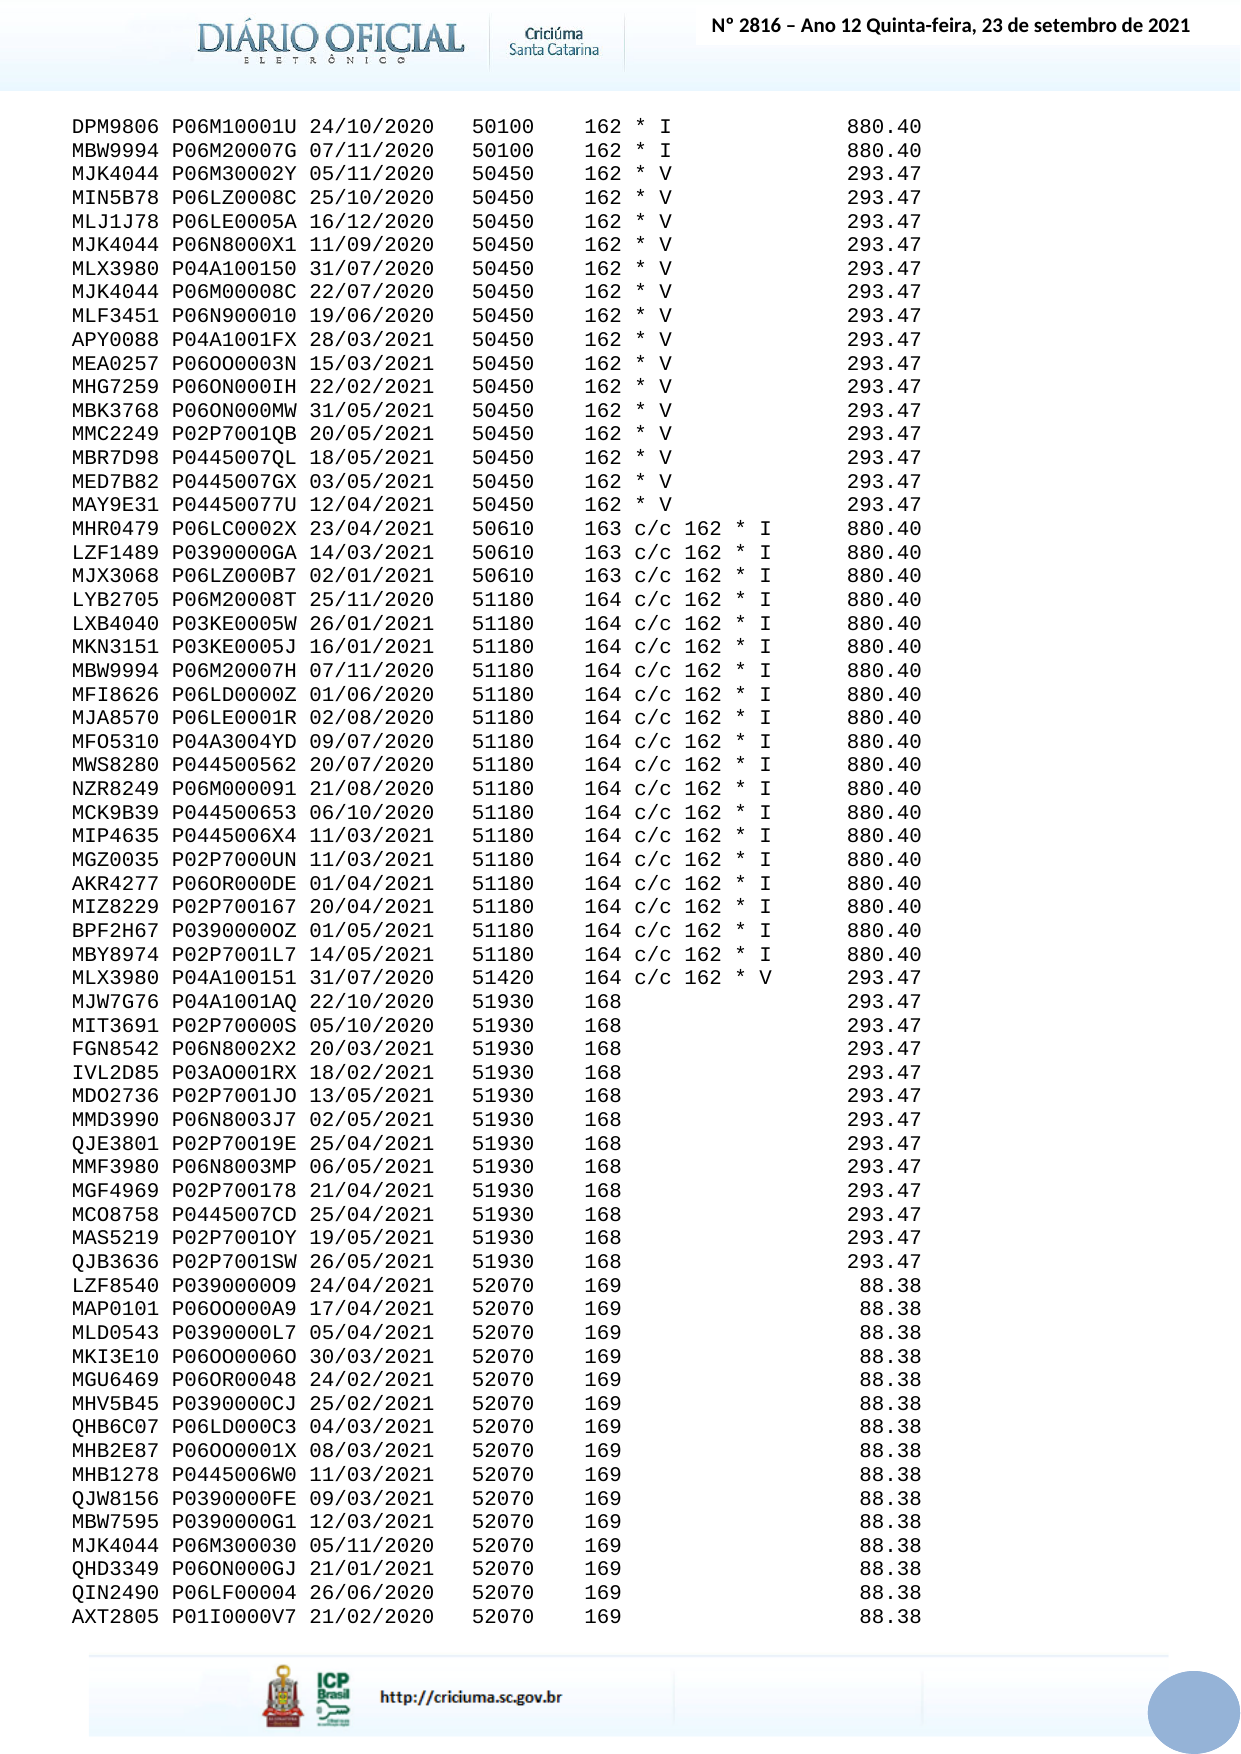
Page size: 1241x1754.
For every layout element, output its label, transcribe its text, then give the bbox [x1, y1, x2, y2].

text MMC2249 P02P7001QB 20/05/2021 50450 162 * V 293.47 [59, 423, 1167, 447]
text QJE3801 P02P70019E 25/04/2021 51930 168 293.47 [59, 1133, 1167, 1156]
text LYB2705 P06M20008T 25/11/2020 51180 164 c/c 162 * I 880.40 [59, 589, 1167, 613]
text MFI8626 P06LD0000Z 01/06/2020 51180 164 c/c 162 * I 880.40 [59, 683, 1167, 707]
text AXT2805 P01I0000V7 21/02/2020 52070 169 88.38 [59, 1606, 1167, 1629]
text QHD3349 P06ON000GJ 21/01/2021 52070 169 88.38 [59, 1558, 1167, 1582]
text MBK3768 P06ON000MW 31/05/2021 50450 162 * V 293.47 [59, 400, 1167, 423]
text MFO5310 P04A3004YD 09/07/2020 51180 164 c/c 162 * I 880.40 [59, 731, 1167, 754]
text MBR7D98 P0445007QL 18/05/2021 50450 162 * V 293.47 [59, 447, 1167, 471]
text MHR0479 P06LC0002X 23/04/2021 50610 163 c/c 162 * I 880.40 [59, 518, 1167, 542]
text MLF3451 P06N900010 19/06/2020 50450 162 * V 293.47 [59, 305, 1167, 329]
text MIZ8229 P02P700167 20/04/2021 51180 164 c/c 162 * I 880.40 [59, 896, 1167, 920]
text MGZ0035 P02P7000UN 11/03/2021 51180 164 c/c 162 * I 880.40 [59, 849, 1167, 873]
text APY0088 P04A1001FX 28/03/2021 50450 162 * V 293.47 [59, 329, 1167, 352]
text MIT3691 P02P70000S 05/10/2020 51930 168 293.47 [59, 1014, 1167, 1038]
text MBW9994 P06M20007H 07/11/2020 51180 164 c/c 162 * I 880.40 [59, 660, 1167, 683]
text MHB2E87 P06OO0001X 08/03/2021 52070 169 88.38 [59, 1440, 1167, 1464]
text NZR8249 P06M000091 21/08/2020 51180 164 c/c 162 * I 880.40 [59, 778, 1167, 802]
text MJK4044 P06M00008C 22/07/2020 50450 162 * V 293.47 [59, 282, 1167, 305]
text QJB3636 P02P7001SW 26/05/2021 51930 168 293.47 [59, 1251, 1167, 1275]
text MAP0101 P06OO000A9 17/04/2021 52070 169 88.38 [59, 1298, 1167, 1322]
text MKI3E10 P06OO0006O 30/03/2021 52070 169 88.38 [59, 1346, 1167, 1369]
text MWS8280 P044500562 20/07/2020 51180 164 c/c 162 * I 880.40 [59, 754, 1167, 778]
text MBW7595 P0390000G1 12/03/2021 52070 169 88.38 [59, 1511, 1167, 1535]
text MLX3980 P04A100150 31/07/2020 50450 162 * V 293.47 [59, 258, 1167, 282]
text MBY8974 P02P7001L7 14/05/2021 51180 164 c/c 162 * I 880.40 [59, 944, 1167, 967]
text MIP4635 P0445006X4 11/03/2021 51180 164 c/c 162 * I 880.40 [59, 825, 1167, 849]
text MJK4044 P06N8000X1 11/09/2020 50450 162 * V 293.47 [59, 234, 1167, 258]
text MHB1278 P0445006W0 11/03/2021 52070 169 88.38 [59, 1464, 1167, 1487]
text MLX3980 P04A100151 31/07/2020 51420 164 c/c 162 * V 293.47 [59, 967, 1167, 991]
text BPF2H67 P0390000OZ 01/05/2021 51180 164 c/c 162 * I 880.40 [59, 920, 1167, 944]
text MGU6469 P06OR00048 24/02/2021 52070 169 88.38 [59, 1369, 1167, 1393]
text AKR4277 P06OR000DE 01/04/2021 51180 164 c/c 162 * I 880.40 [59, 873, 1167, 896]
text MBW9994 P06M20007G 07/11/2020 50100 162 * I 880.40 [59, 140, 1167, 163]
text LZF1489 P0390000GA 14/03/2021 50610 163 c/c 162 * I 880.40 [59, 542, 1167, 565]
text MJK4044 P06M300030 05/11/2020 52070 169 88.38 [59, 1535, 1167, 1558]
text FGN8542 P06N8002X2 20/03/2021 51930 168 293.47 [59, 1038, 1167, 1062]
text MCK9B39 P044500653 06/10/2020 51180 164 c/c 162 * I 880.40 [59, 802, 1167, 825]
text MDO2736 P02P7001JO 13/05/2021 51930 168 293.47 [59, 1086, 1167, 1109]
text MMD3990 P06N8003J7 02/05/2021 51930 168 293.47 [59, 1109, 1167, 1133]
text MHV5B45 P0390000CJ 25/02/2021 52070 169 88.38 [59, 1393, 1167, 1417]
text MEA0257 P06OO0003N 15/03/2021 50450 162 * V 293.47 [59, 352, 1167, 376]
text MMF3980 P06N8003MP 06/05/2021 51930 168 293.47 [59, 1156, 1167, 1180]
text MLD0543 P0390000L7 05/04/2021 52070 169 88.38 [59, 1322, 1167, 1346]
text MAY9E31 P04450077U 12/04/2021 50450 162 * V 293.47 [59, 494, 1167, 518]
text MCO8758 P0445007CD 25/04/2021 51930 168 293.47 [59, 1204, 1167, 1227]
text MIN5B78 P06LZ0008C 25/10/2020 50450 162 * V 293.47 [59, 187, 1167, 211]
text MAS5219 P02P7001OY 19/05/2021 51930 168 293.47 [59, 1227, 1167, 1251]
text MJA8570 P06LE0001R 02/08/2020 51180 164 c/c 162 * I 880.40 [59, 707, 1167, 731]
text MJK4044 P06M30002Y 05/11/2020 50450 162 * V 293.47 [59, 163, 1167, 187]
text MGF4969 P02P700178 21/04/2021 51930 168 293.47 [59, 1180, 1167, 1204]
text LXB4040 P03KE0005W 26/01/2021 51180 164 c/c 162 * I 880.40 [59, 613, 1167, 636]
text QHB6C07 P06LD000C3 04/03/2021 52070 169 88.38 [59, 1417, 1167, 1440]
text QIN2490 P06LF00004 26/06/2020 52070 169 88.38 [59, 1582, 1167, 1606]
text MLJ1J78 P06LE0005A 16/12/2020 50450 162 * V 293.47 [59, 211, 1167, 234]
text QJW8156 P0390000FE 09/03/2021 52070 169 88.38 [59, 1487, 1167, 1511]
text DPM9806 P06M10001U 24/10/2020 50100 162 * I 880.40 [59, 116, 1167, 140]
text LZF8540 P0390000O9 24/04/2021 52070 169 88.38 [59, 1275, 1167, 1298]
text IVL2D85 P03AO001RX 18/02/2021 51930 168 293.47 [59, 1062, 1167, 1086]
text MHG7259 P06ON000IH 22/02/2021 50450 162 * V 293.47 [59, 376, 1167, 400]
text MJW7G76 P04A1001AQ 22/10/2020 51930 168 293.47 [59, 991, 1167, 1014]
text MKN3151 P03KE0005J 16/01/2021 51180 164 c/c 162 * I 880.40 [59, 636, 1167, 660]
text MED7B82 P0445007GX 03/05/2021 50450 162 * V 293.47 [59, 471, 1167, 494]
text MJX3068 P06LZ000B7 02/01/2021 50610 163 c/c 162 * I 880.40 [59, 565, 1167, 589]
